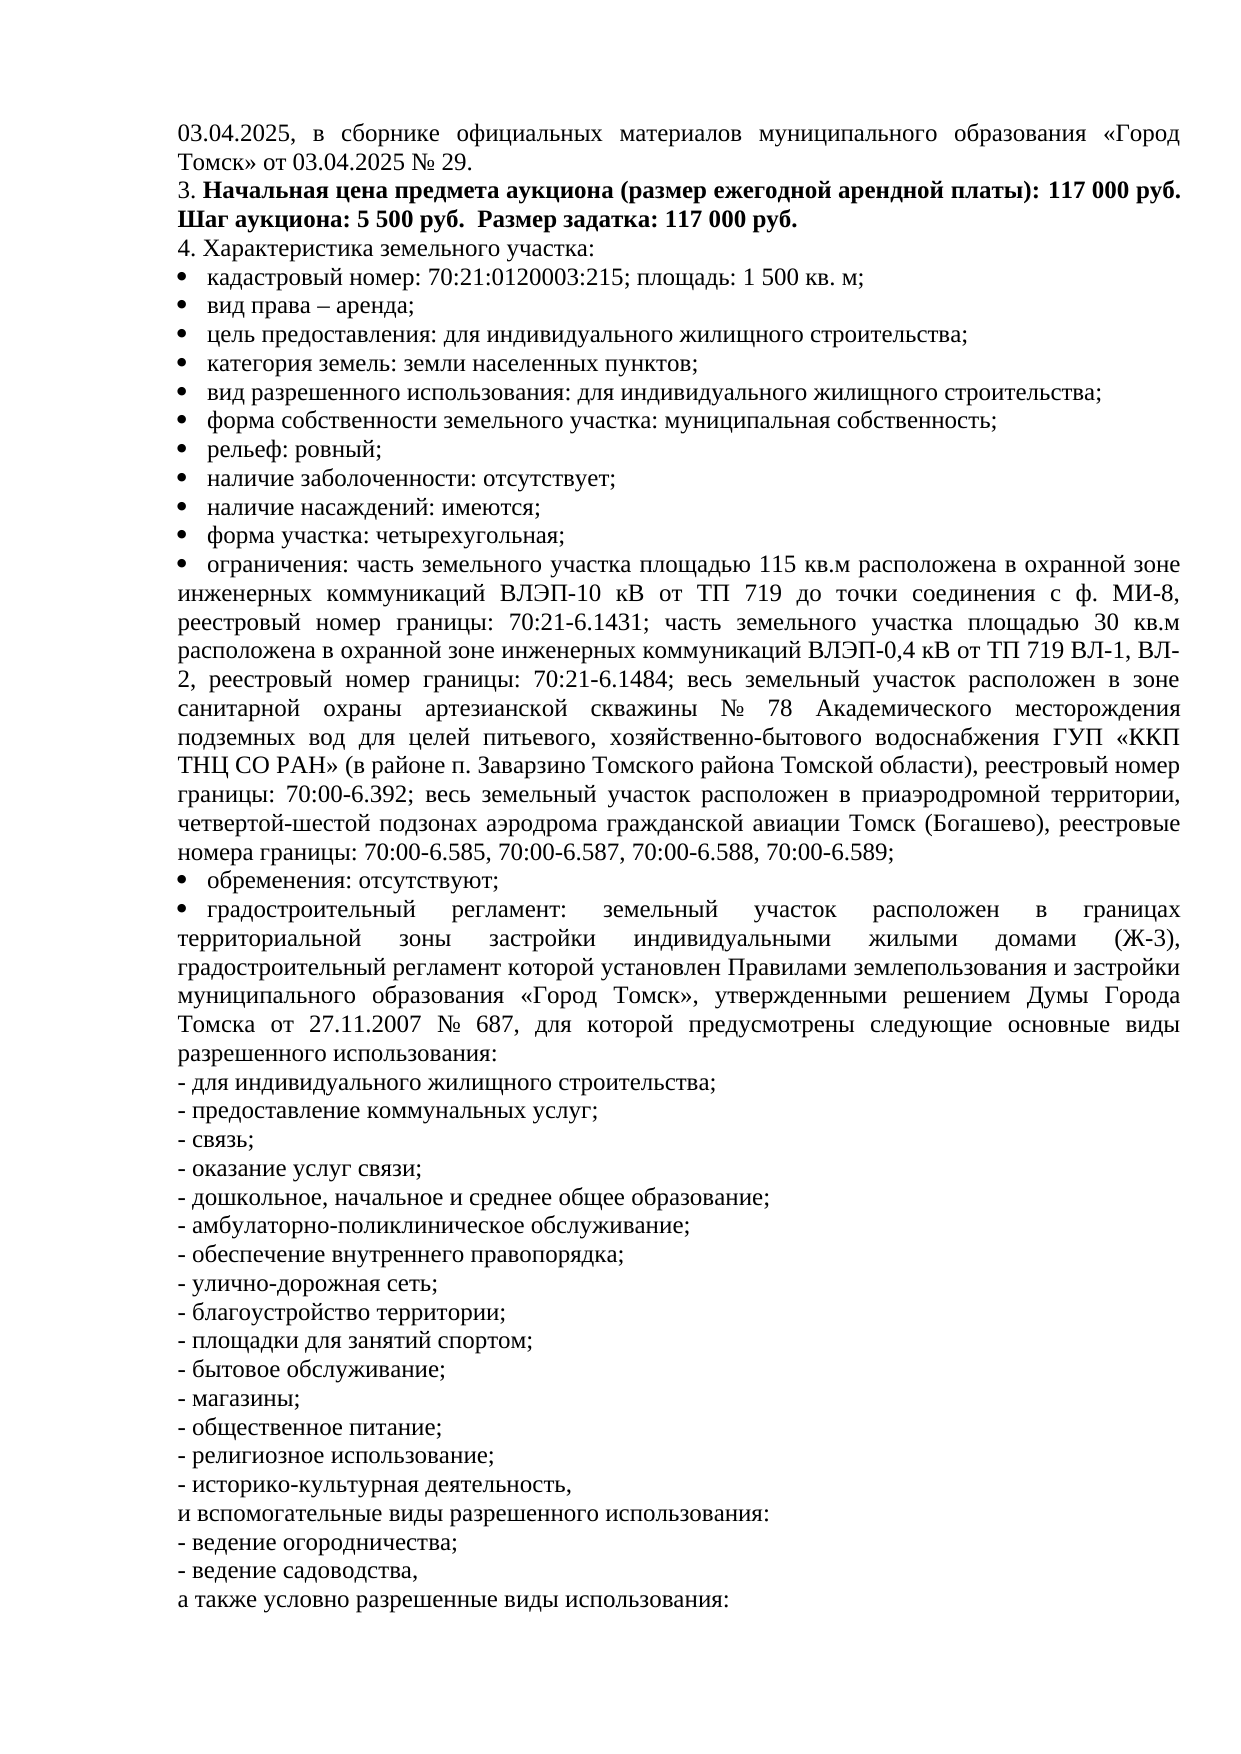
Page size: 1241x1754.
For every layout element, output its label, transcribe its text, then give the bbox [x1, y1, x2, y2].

text - благоустройство территории; [177, 1297, 1181, 1326]
list категория земель: земли населенных пунктов; [177, 348, 1181, 377]
text - дошкольное, начальное и среднее общее образование; [177, 1182, 1181, 1211]
text - магазины; [177, 1383, 1181, 1412]
list цель предоставления: для индивидуального жилищного строительства; [177, 319, 1181, 348]
text - ведение садоводства, [177, 1556, 1181, 1584]
text 4. Характеристика земельного участка: [177, 233, 1181, 262]
list наличие заболоченности: отсутствует; [177, 463, 1181, 492]
list вид разрешенного использования: для индивидуального жилищного строительства; [177, 377, 1181, 406]
text а также условно разрешенные виды использования: [177, 1584, 1181, 1613]
list градостроительный регламент: земельный участок расположен в границах территориальной зоны застройки индивидуальными жилыми домами (Ж-3), градостроительный регламент которой установлен Правилами землепользования и застройки муниципального образования «Город Томск», утвержденными решением Думы Города Томска от 27.11.2007 № 687, для которой предусмотрены следующие основные виды разрешенного использования: [177, 894, 1181, 1067]
text - историко-культурная деятельность, [177, 1469, 1181, 1498]
list вид права – аренда; [177, 291, 1181, 319]
text - обеспечение внутреннего правопорядка; [177, 1239, 1181, 1268]
text 3. Начальная цена предмета аукциона (размер ежегодной арендной платы): 117 000 руб. Шаг аукциона: 5 500 руб. Размер задатка: 117 000 руб. [177, 176, 1181, 233]
list рельеф: ровный; [177, 434, 1181, 463]
text - предоставление коммунальных услуг; [177, 1096, 1181, 1124]
list ограничения: часть земельного участка площадью 115 кв.м расположена в охранной зоне инженерных коммуникаций ВЛЭП-10 кВ от ТП 719 до точки соединения с ф. МИ-8, реестровый номер границы: 70:21-6.1431; часть земельного участка площадью 30 кв.м расположена в охранной зоне инженерных коммуникаций ВЛЭП-0,4 кВ от ТП 719 ВЛ-1, ВЛ-2, реестровый номер границы: 70:21-6.1484; весь земельный участок расположен в зоне санитарной охраны артезианской скважины № 78 Академического месторождения подземных вод для целей питьевого, хозяйственно-бытового водоснабжения ГУП «ККП ТНЦ СО РАН» (в районе п. Заварзино Томского района Томской области), реестровый номер границы: 70:00-6.392; весь земельный участок расположен в приаэродромной территории, четвертой-шестой подзонах аэродрома гражданской авиации Томск (Богашево), реестровые номера границы: 70:00-6.585, 70:00-6.587, 70:00-6.588, 70:00-6.589; [177, 549, 1181, 866]
text - оказание услуг связи; [177, 1153, 1181, 1182]
list форма участка: четырехугольная; [177, 521, 1181, 549]
text - религиозное использование; [177, 1441, 1181, 1469]
text 03.04.2025, в сборнике официальных материалов муниципального образования «Город Томск» от 03.04.2025 № 29. [177, 118, 1181, 176]
list наличие насаждений: имеются; [177, 492, 1181, 521]
text - связь; [177, 1124, 1181, 1153]
list кадастровый номер: 70:21:0120003:215; площадь: 1 500 кв. м; [177, 262, 1181, 291]
text и вспомогательные виды разрешенного использования: [177, 1498, 1181, 1527]
text - улично-дорожная сеть; [177, 1268, 1181, 1297]
list форма собственности земельного участка: муниципальная собственность; [177, 406, 1181, 434]
text - для индивидуального жилищного строительства; [177, 1067, 1181, 1096]
text - общественное питание; [177, 1412, 1181, 1441]
text - амбулаторно-поликлиническое обслуживание; [177, 1211, 1181, 1239]
text - площадки для занятий спортом; [177, 1326, 1181, 1354]
list обременения: отсутствуют; [177, 866, 1181, 894]
text - ведение огородничества; [177, 1527, 1181, 1556]
text - бытовое обслуживание; [177, 1354, 1181, 1383]
